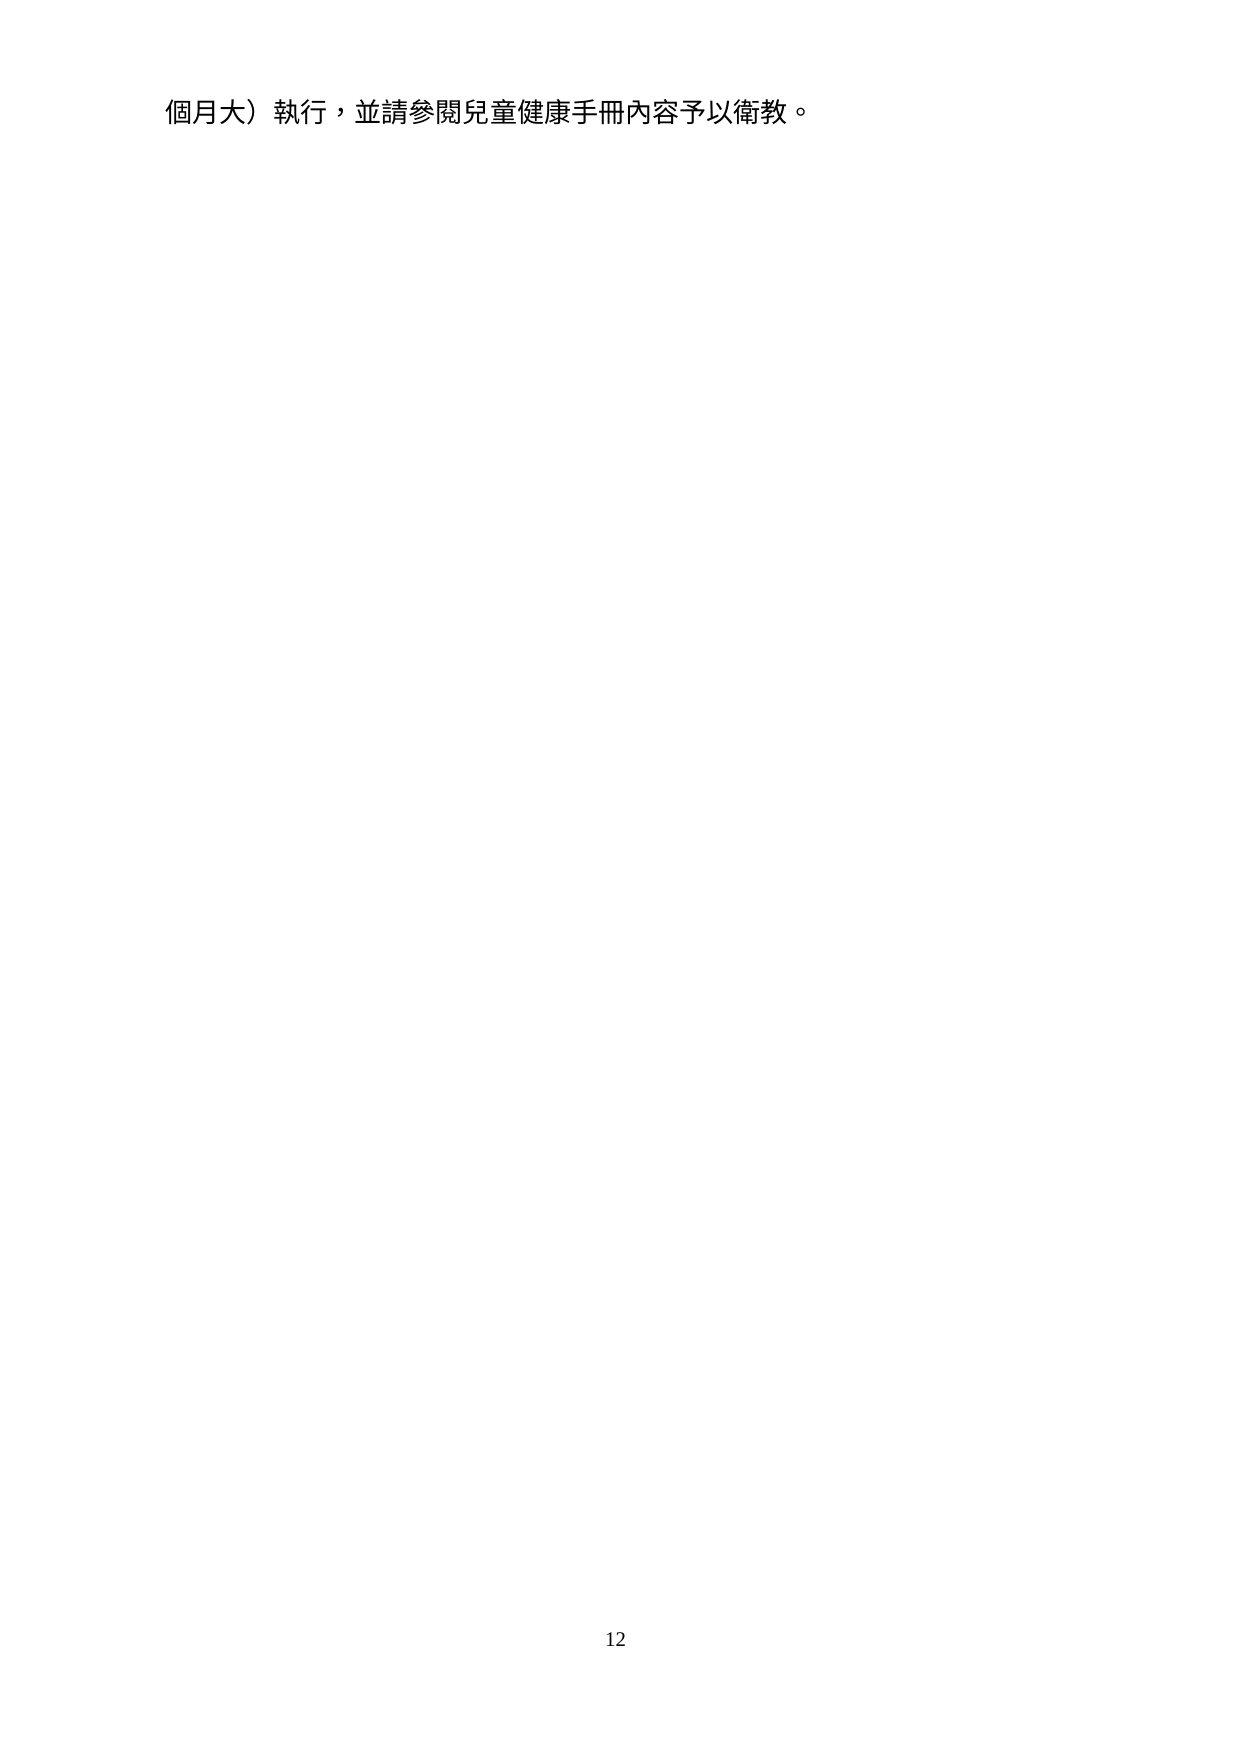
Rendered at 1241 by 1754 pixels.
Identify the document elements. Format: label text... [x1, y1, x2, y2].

text 個月大）執行，並請參閱兒童健康手冊內容予以衛教。 [141, 99, 1199, 128]
